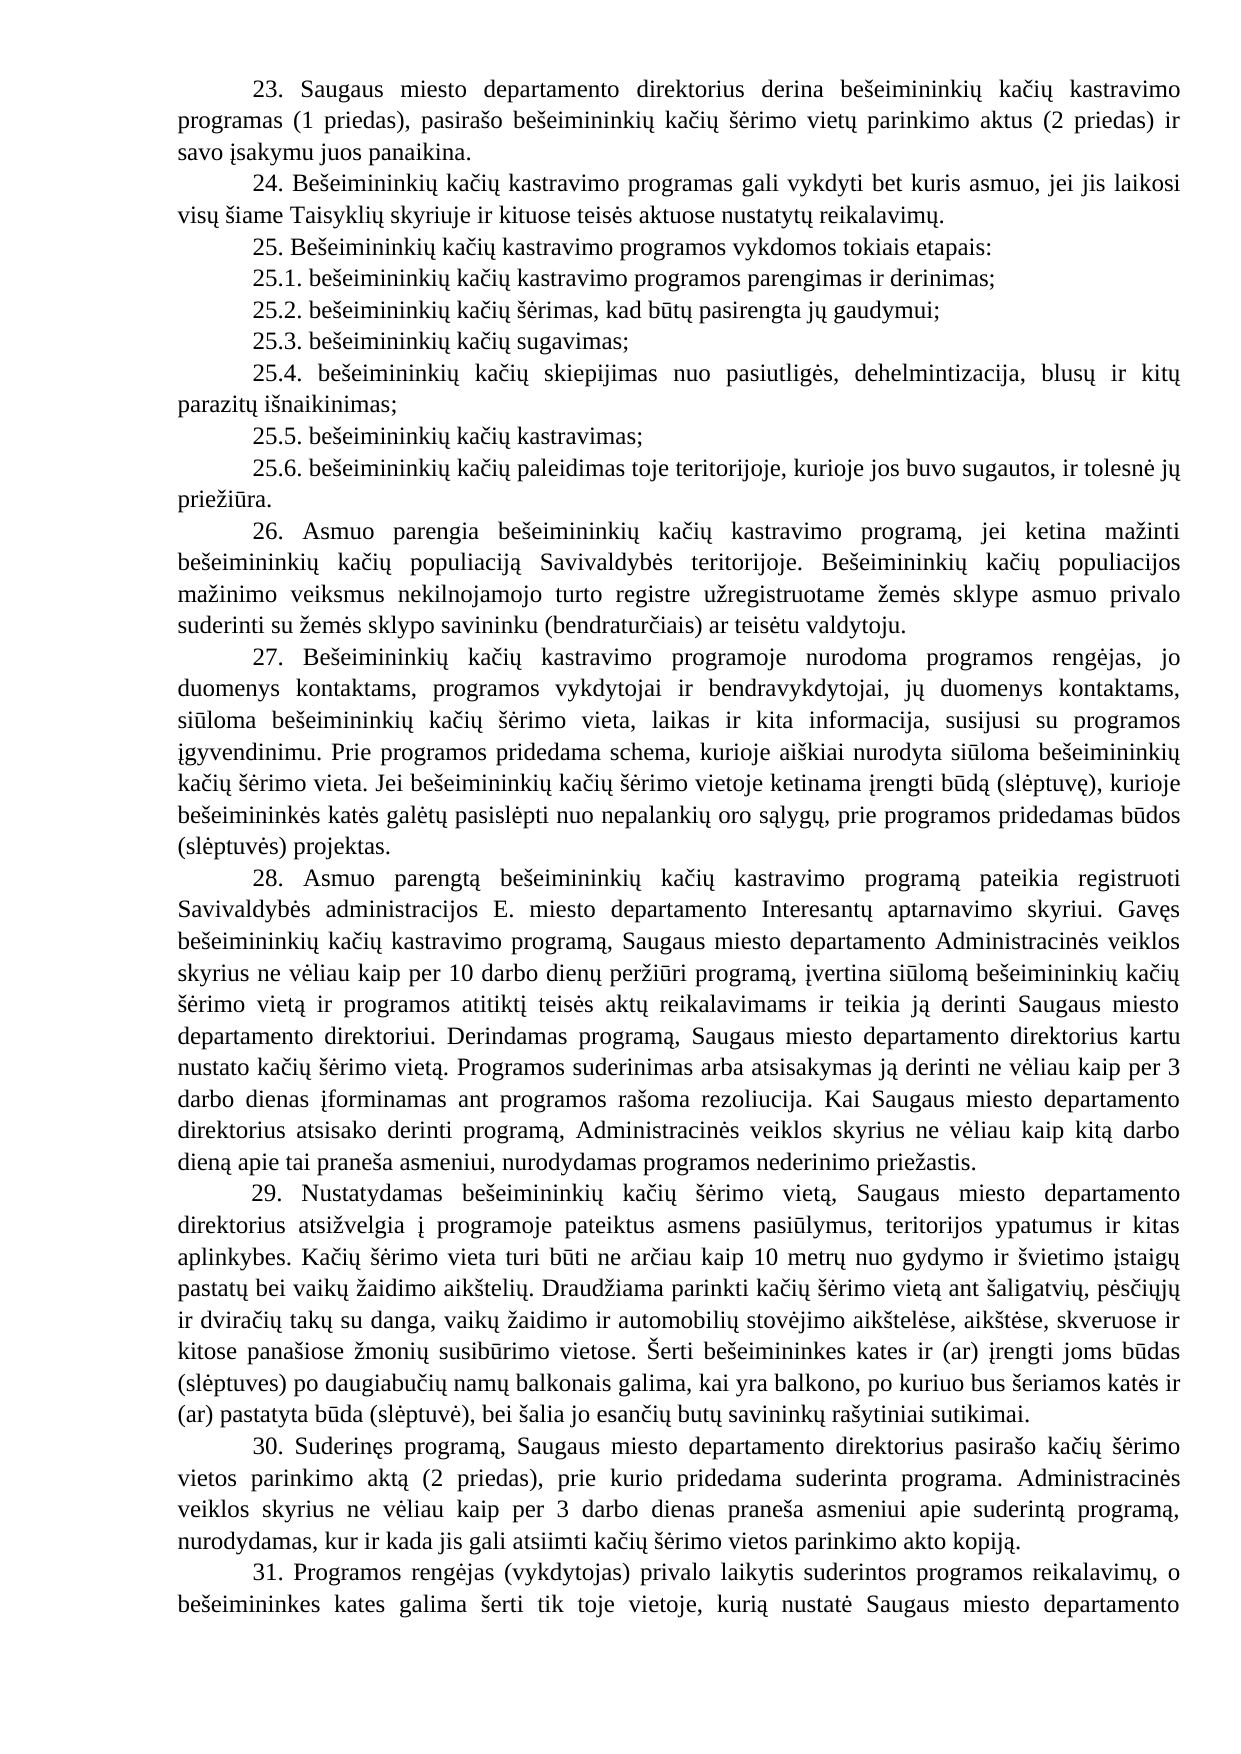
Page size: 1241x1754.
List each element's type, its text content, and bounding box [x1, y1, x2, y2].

text 25. Bešeimininkių kačių kastravimo programos vykdomos tokiais etapais: [177, 232, 1181, 260]
text 25.2. bešeimininkių kačių šėrimas, kad būtų pasirengta jų gaudymui; [177, 295, 1181, 323]
text 29. Nustatydamas bešeimininkių kačių šėrimo vietą, Saugaus miesto departamento direktorius atsižvelgia į programoje pateiktus asmens pasiūlymus, teritorijos ypatumus ir kitas aplinkybes. Kačių šėrimo vieta turi būti ne arčiau kaip 10 metrų nuo gydymo ir švietimo įstaigų pastatų bei vaikų žaidimo aikštelių. Draudžiama parinkti kačių šėrimo vietą ant šaligatvių, pėsčiųjų ir dviračių takų su danga, vaikų žaidimo ir automobilių stovėjimo aikštelėse, aikštėse, skveruose ir kitose panašiose žmonių susibūrimo vietose. Šerti bešeimininkes kates ir (ar) įrengti joms būdas (slėptuves) po daugiabučių namų balkonais galima, kai yra balkono, po kuriuo bus šeriamos katės ir (ar) pastatyta būda (slėptuvė), bei šalia jo esančių butų savininkų rašytiniai sutikimai. [177, 1178, 1181, 1428]
text 25.6. bešeimininkių kačių paleidimas toje teritorijoje, kurioje jos buvo sugautos, ir tolesnė jų priežiūra. [177, 453, 1181, 513]
text 26. Asmuo parengia bešeimininkių kačių kastravimo programą, jei ketina mažinti bešeimininkių kačių populiaciją Savivaldybės teritorijoje. Bešeimininkių kačių populiacijos mažinimo veiksmus nekilnojamojo turto registre užregistruotame žemės sklype asmuo privalo suderinti su žemės sklypo savininku (bendraturčiais) ar teisėtu valdytoju. [177, 516, 1181, 639]
text 23. Saugaus miesto departamento direktorius derina bešeimininkių kačių kastravimo programas (1 priedas), pasirašo bešeimininkių kačių šėrimo vietų parinkimo aktus (2 priedas) ir savo įsakymu juos panaikina. [177, 74, 1181, 166]
text 25.3. bešeimininkių kačių sugavimas; [177, 326, 1181, 355]
text 25.5. bešeimininkių kačių kastravimas; [177, 421, 1181, 450]
text 25.4. bešeimininkių kačių skiepijimas nuo pasiutligės, dehelmintizacija, blusų ir kitų parazitų išnaikinimas; [177, 358, 1181, 418]
text 30. Suderinęs programą, Saugaus miesto departamento direktorius pasirašo kačių šėrimo vietos parinkimo aktą (2 priedas), prie kurio pridedama suderinta programa. Administracinės veiklos skyrius ne vėliau kaip per 3 darbo dienas praneša asmeniui apie suderintą programą, nurodydamas, kur ir kada jis gali atsiimti kačių šėrimo vietos parinkimo akto kopiją. [177, 1431, 1181, 1554]
text 28. Asmuo parengtą bešeimininkių kačių kastravimo programą pateikia registruoti Savivaldybės administracijos E. miesto departamento Interesantų aptarnavimo skyriui. Gavęs bešeimininkių kačių kastravimo programą, Saugaus miesto departamento Administracinės veiklos skyrius ne vėliau kaip per 10 darbo dienų peržiūri programą, įvertina siūlomą bešeimininkių kačių šėrimo vietą ir programos atitiktį teisės aktų reikalavimams ir teikia ją derinti Saugaus miesto departamento direktoriui. Derindamas programą, Saugaus miesto departamento direktorius kartu nustato kačių šėrimo vietą. Programos suderinimas arba atsisakymas ją derinti ne vėliau kaip per 3 darbo dienas įforminamas ant programos rašoma rezoliucija. Kai Saugaus miesto departamento direktorius atsisako derinti programą, Administracinės veiklos skyrius ne vėliau kaip kitą darbo dieną apie tai praneša asmeniui, nurodydamas programos nederinimo priežastis. [177, 863, 1181, 1176]
text 25.1. bešeimininkių kačių kastravimo programos parengimas ir derinimas; [177, 263, 1181, 292]
text 31. Programos rengėjas (vykdytojas) privalo laikytis suderintos programos reikalavimų, o bešeimininkes kates galima šerti tik toje vietoje, kurią nustatė Saugaus miesto departamento [177, 1557, 1181, 1618]
text 24. Bešeimininkių kačių kastravimo programas gali vykdyti bet kuris asmuo, jei jis laikosi visų šiame Taisyklių skyriuje ir kituose teisės aktuose nustatytų reikalavimų. [177, 168, 1181, 229]
text 27. Bešeimininkių kačių kastravimo programoje nurodoma programos rengėjas, jo duomenys kontaktams, programos vykdytojai ir bendravykdytojai, jų duomenys kontaktams, siūloma bešeimininkių kačių šėrimo vieta, laikas ir kita informacija, susijusi su programos įgyvendinimu. Prie programos pridedama schema, kurioje aiškiai nurodyta siūloma bešeimininkių kačių šėrimo vieta. Jei bešeimininkių kačių šėrimo vietoje ketinama įrengti būdą (slėptuvę), kurioje bešeimininkės katės galėtų pasislėpti nuo nepalankių oro sąlygų, prie programos pridedamas būdos (slėptuvės) projektas. [177, 642, 1181, 860]
